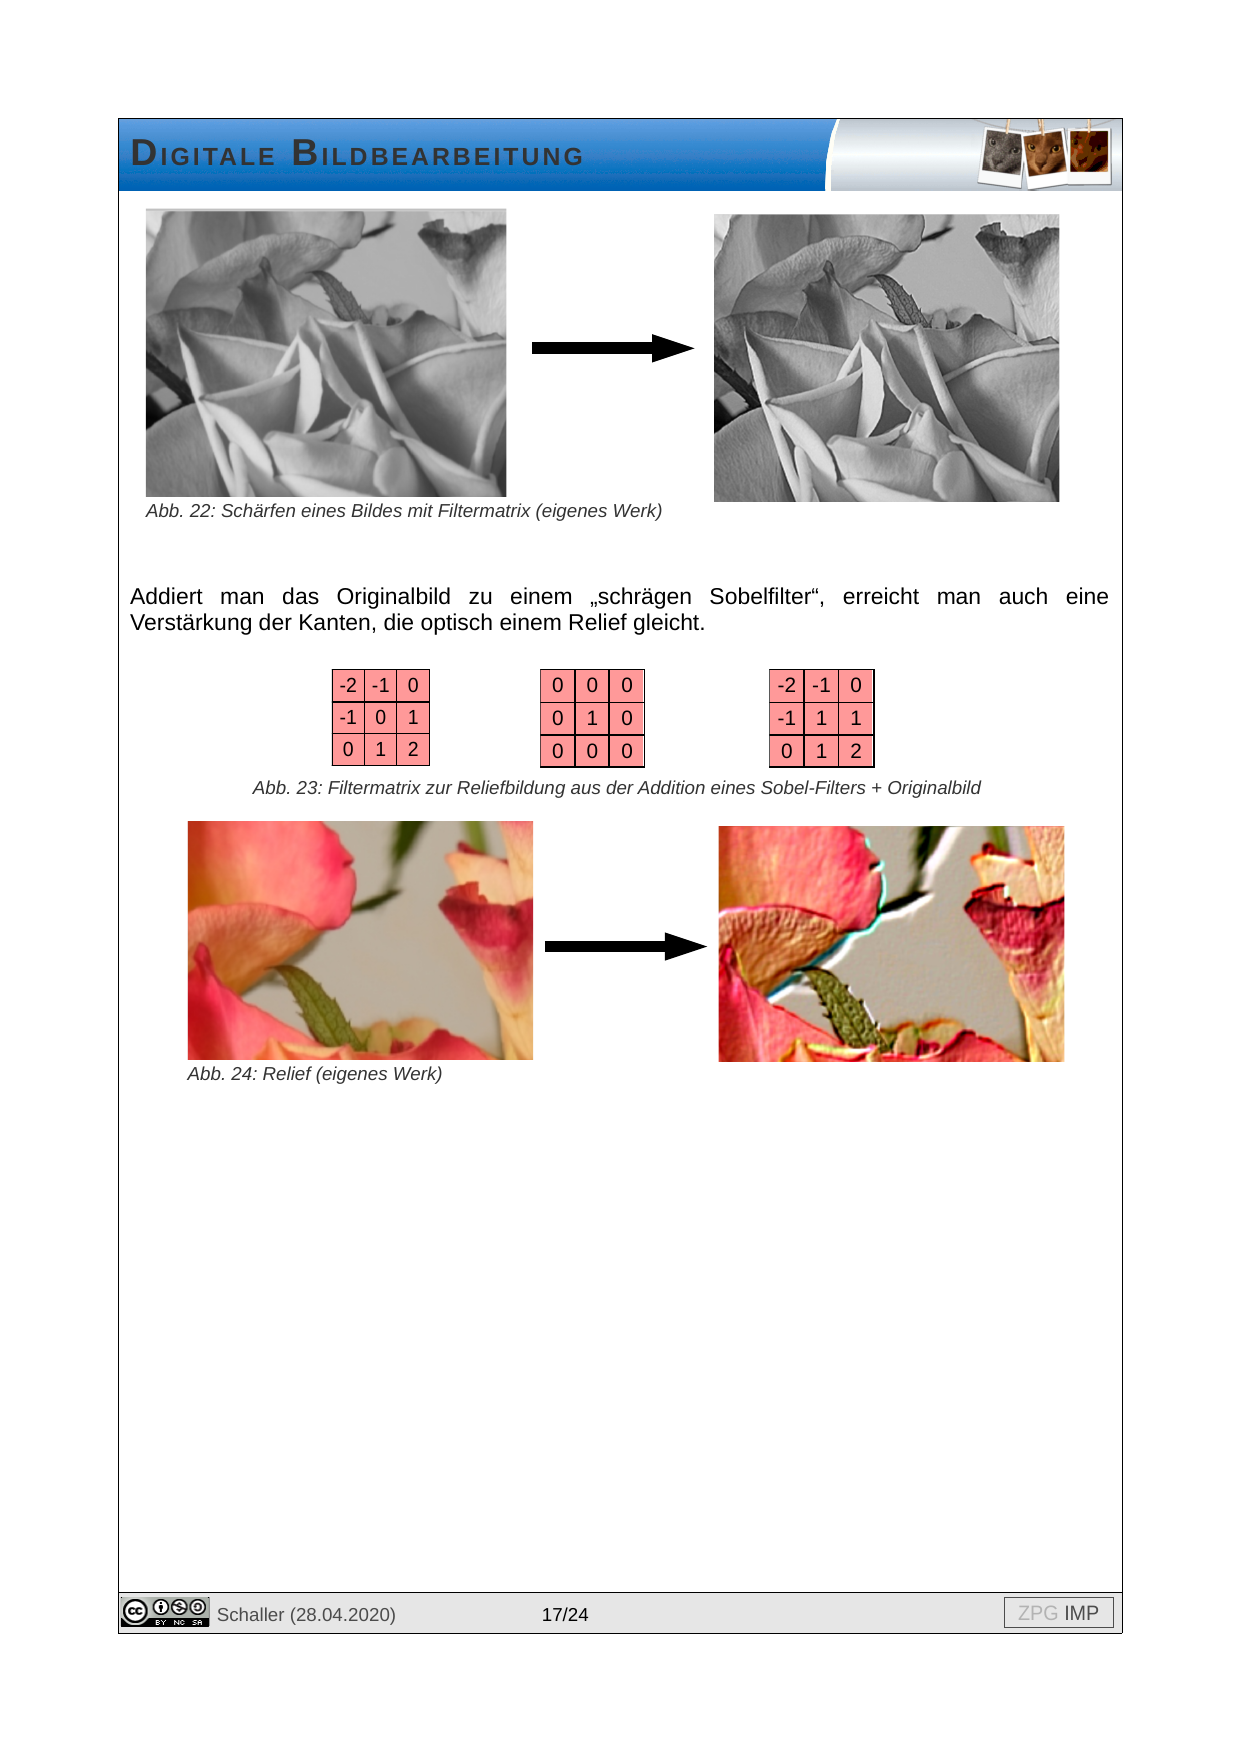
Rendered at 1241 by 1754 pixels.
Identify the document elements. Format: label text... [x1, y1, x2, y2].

picture [714, 214, 1060, 502]
text Addiert man das Originalbild zu einem „schrägen Sobelfilter“, erreicht man auch eine Verstärkung der Kanten, die optisch einem Relief gleicht. [130, 583, 1110, 636]
picture [718, 826, 1065, 1062]
text Abb. 22: Schärfen eines Bildes mit Filtermatrix (eigenes Werk) [146, 500, 1059, 522]
picture [187, 821, 534, 1060]
text Abb. 24: Relief (eigenes Werk) [187, 1060, 527, 1085]
picture [119, 119, 1122, 191]
picture [120, 1597, 210, 1627]
text Abb. 23: Filtermatrix zur Reliefbildung aus der Addition eines Sobel-Filters + Originalbild [253, 777, 1069, 798]
picture [145, 208, 507, 497]
